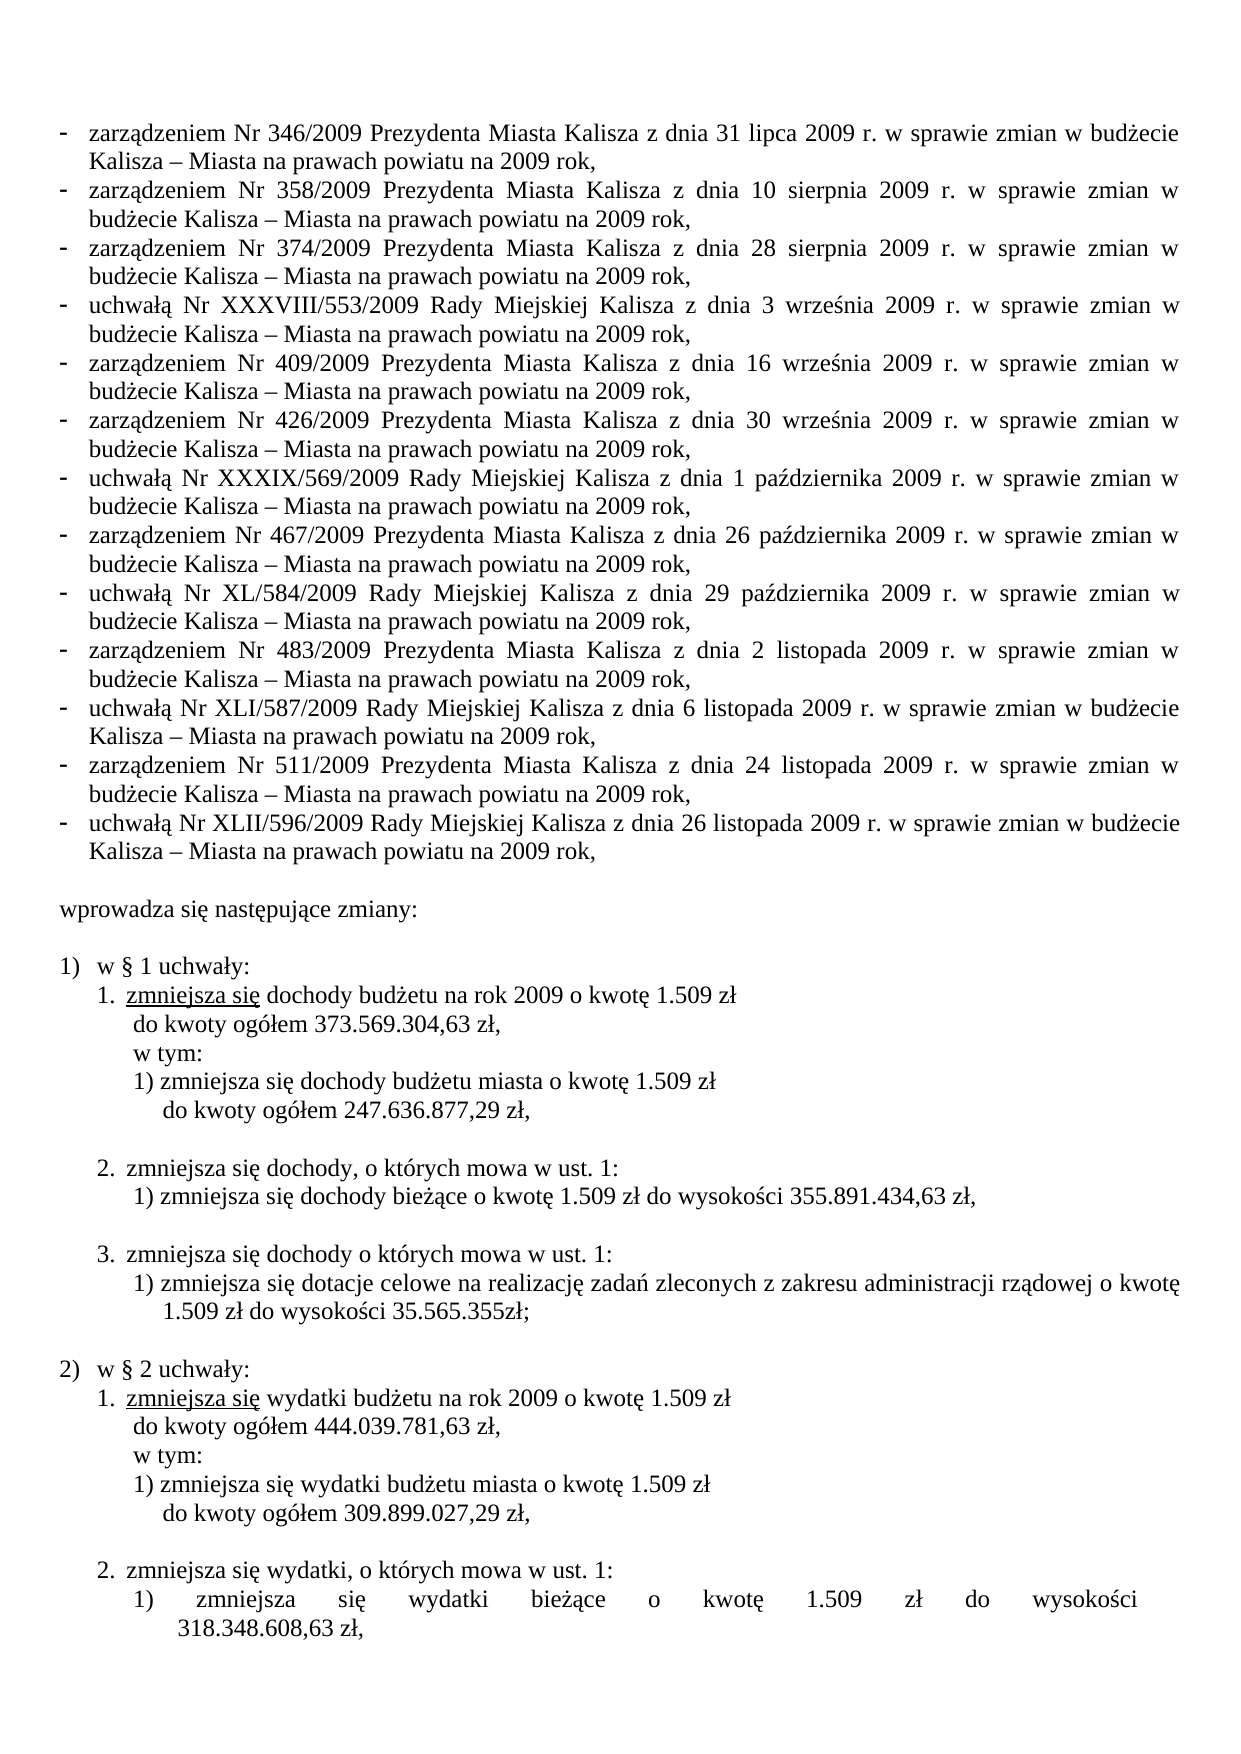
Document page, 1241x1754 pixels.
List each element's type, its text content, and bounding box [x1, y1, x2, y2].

text do kwoty ogółem 247.636.877,29 zł, [134, 1095, 1181, 1124]
list zarządzeniem Nr 467/2009 Prezydenta Miasta Kalisza z dnia 26 października 2009 r. w sprawie zmian w budżecie Kalisza – Miasta na prawach powiatu na 2009 rok, [59, 520, 1181, 578]
list zmniejsza się dochody o których mowa w ust. 1: [97, 1239, 1181, 1268]
list zarządzeniem Nr 483/2009 Prezydenta Miasta Kalisza z dnia 2 listopada 2009 r. w sprawie zmian w budżecie Kalisza – Miasta na prawach powiatu na 2009 rok, [59, 635, 1181, 693]
text 1) zmniejsza się dotacje celowe na realizację zadań zleconych z zakresu administracji rządowej o kwotę 1.509 zł do wysokości 35.565.355zł; [133, 1268, 1181, 1325]
list w § 2 uchwały: [59, 1354, 1181, 1383]
text 1) zmniejsza się dochody budżetu miasta o kwotę 1.509 zł [97, 1066, 1181, 1095]
list zmniejsza się wydatki, o których mowa w ust. 1: [97, 1555, 1181, 1584]
list uchwałą Nr XXXIX/569/2009 Rady Miejskiej Kalisza z dnia 1 października 2009 r. w sprawie zmian w budżecie Kalisza – Miasta na prawach powiatu na 2009 rok, [59, 463, 1181, 520]
text do kwoty ogółem 373.569.304,63 zł, [59, 1009, 1181, 1038]
list uchwałą Nr XXXVIII/553/2009 Rady Miejskiej Kalisza z dnia 3 września 2009 r. w sprawie zmian w budżecie Kalisza – Miasta na prawach powiatu na 2009 rok, [59, 290, 1181, 348]
list zarządzeniem Nr 374/2009 Prezydenta Miasta Kalisza z dnia 28 sierpnia 2009 r. w sprawie zmian w budżecie Kalisza – Miasta na prawach powiatu na 2009 rok, [59, 233, 1181, 290]
list zmniejsza się wydatki budżetu na rok 2009 o kwotę 1.509 zł [97, 1383, 1181, 1411]
list zarządzeniem Nr 426/2009 Prezydenta Miasta Kalisza z dnia 30 września 2009 r. w sprawie zmian w budżecie Kalisza – Miasta na prawach powiatu na 2009 rok, [59, 405, 1181, 463]
text 1) zmniejsza się wydatki budżetu miasta o kwotę 1.509 zł [97, 1469, 1181, 1498]
text 1) zmniejsza się wydatki bieżące o kwotę 1.509 zł do wysokości 318.348.608,63 zł, [133, 1584, 1181, 1641]
text 1) zmniejsza się dochody bieżące o kwotę 1.509 zł do wysokości 355.891.434,63 zł, [133, 1181, 1181, 1210]
list zarządzeniem Nr 358/2009 Prezydenta Miasta Kalisza z dnia 10 sierpnia 2009 r. w sprawie zmian w budżecie Kalisza – Miasta na prawach powiatu na 2009 rok, [59, 175, 1181, 233]
text wprowadza się następujące zmiany: [59, 894, 1181, 923]
text do kwoty ogółem 444.039.781,63 zł, [97, 1411, 1181, 1440]
list zarządzeniem Nr 409/2009 Prezydenta Miasta Kalisza z dnia 16 września 2009 r. w sprawie zmian w budżecie Kalisza – Miasta na prawach powiatu na 2009 rok, [59, 348, 1181, 405]
list uchwałą Nr XLI/587/2009 Rady Miejskiej Kalisza z dnia 6 listopada 2009 r. w sprawie zmian w budżecie Kalisza – Miasta na prawach powiatu na 2009 rok, [59, 693, 1181, 750]
list zarządzeniem Nr 511/2009 Prezydenta Miasta Kalisza z dnia 24 listopada 2009 r. w sprawie zmian w budżecie Kalisza – Miasta na prawach powiatu na 2009 rok, [59, 750, 1181, 808]
text do kwoty ogółem 309.899.027,29 zł, [97, 1498, 1181, 1526]
list uchwałą Nr XL/584/2009 Rady Miejskiej Kalisza z dnia 29 października 2009 r. w sprawie zmian w budżecie Kalisza – Miasta na prawach powiatu na 2009 rok, [59, 578, 1181, 635]
text w tym: [97, 1440, 1181, 1469]
list zmniejsza się dochody budżetu na rok 2009 o kwotę 1.509 zł [97, 980, 1181, 1009]
text w tym: [59, 1038, 1181, 1066]
list zmniejsza się dochody, o których mowa w ust. 1: [97, 1153, 1181, 1181]
list zarządzeniem Nr 346/2009 Prezydenta Miasta Kalisza z dnia 31 lipca 2009 r. w sprawie zmian w budżecie Kalisza – Miasta na prawach powiatu na 2009 rok, [59, 118, 1181, 175]
list uchwałą Nr XLII/596/2009 Rady Miejskiej Kalisza z dnia 26 listopada 2009 r. w sprawie zmian w budżecie Kalisza – Miasta na prawach powiatu na 2009 rok, [59, 808, 1181, 865]
list w § 1 uchwały: [59, 951, 1181, 980]
